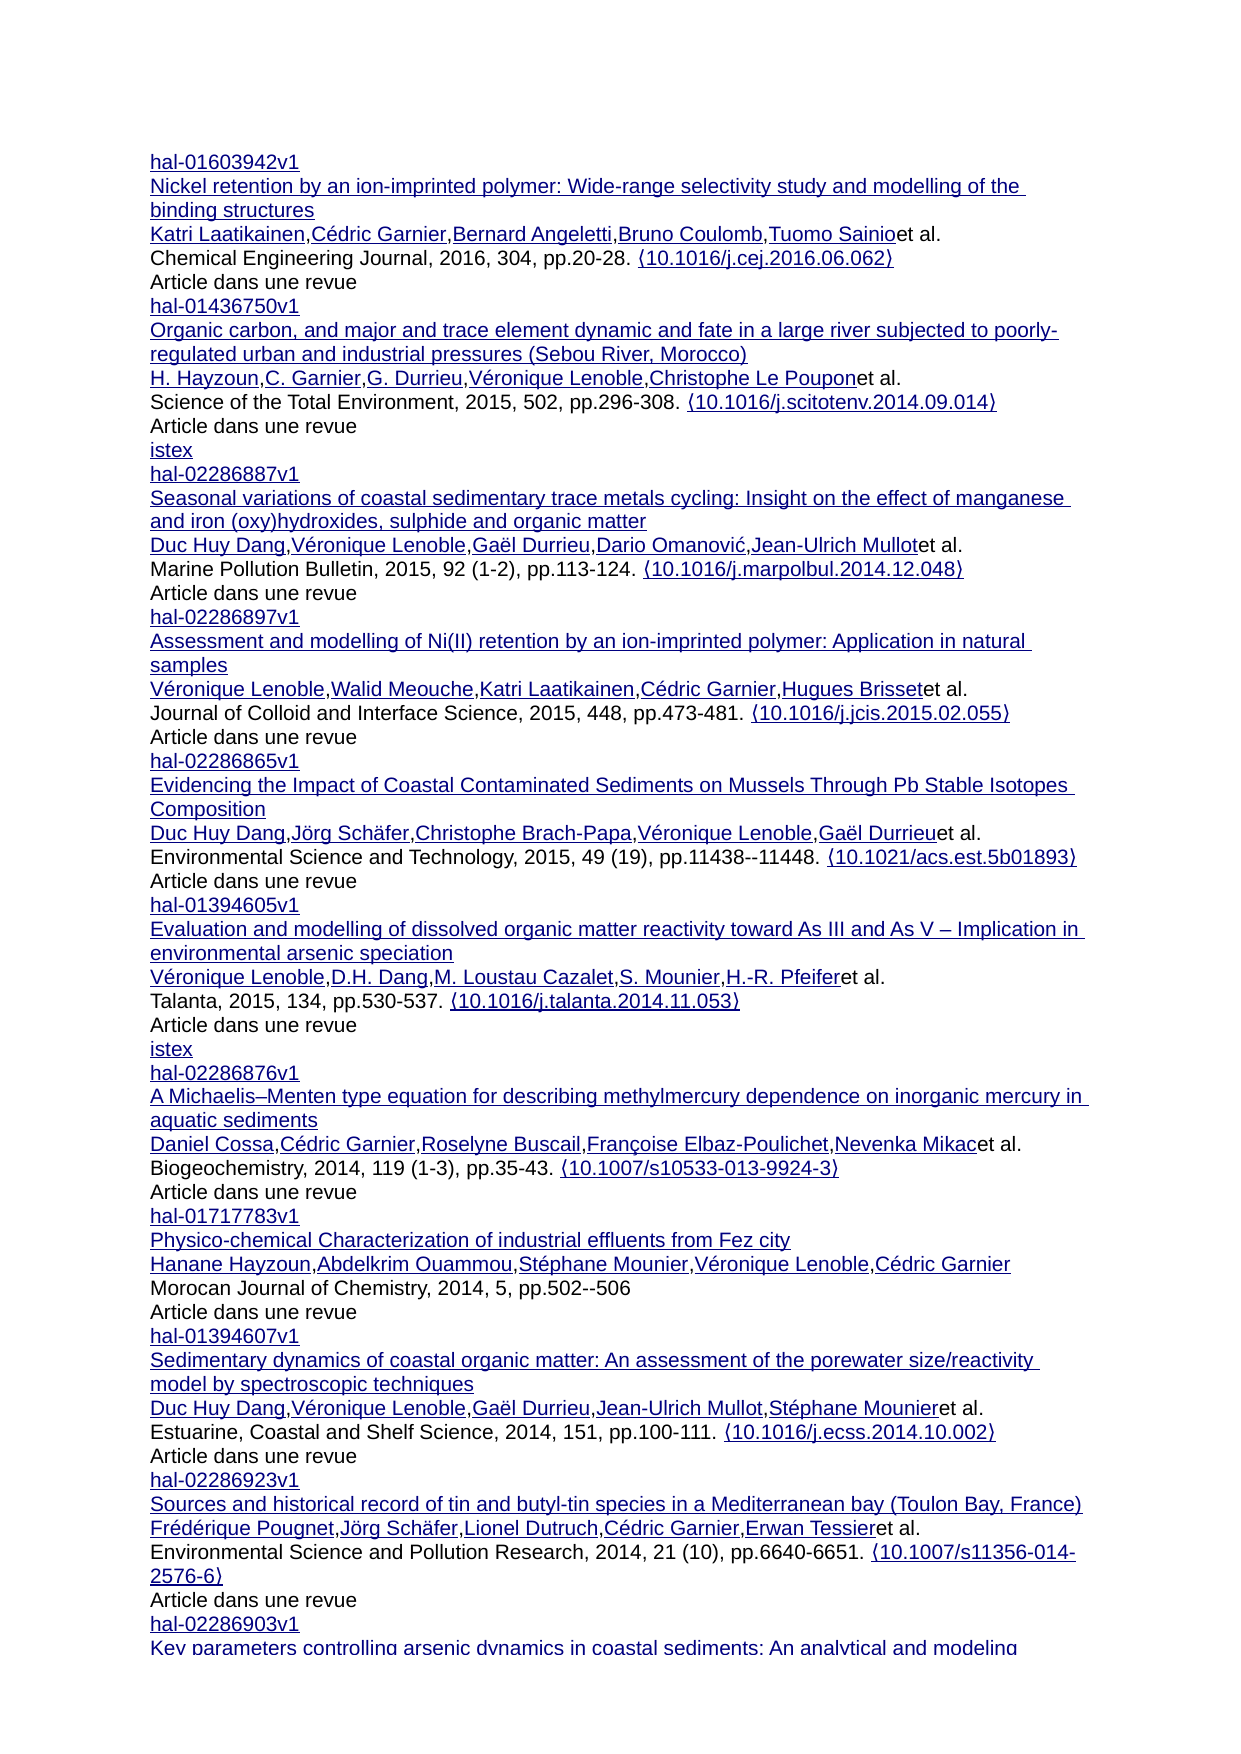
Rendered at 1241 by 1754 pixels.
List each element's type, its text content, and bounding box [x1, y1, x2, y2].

table_cell Sources and historical record of tin and butyl-tin species in a Mediterranean bay (Toulon Bay, France) Frédérique Pougnet,Jörg Schäfer,Lionel Dutruch,Cédric Garnier,Erwan Tessieret al. Environmental Science and Pollution Research, 2014, 21 (10), pp.6640-6651. ⟨10.1007/s11356-014-2576-6⟩ Article dans une revue hal-02286903v1 [150, 1492, 1090, 1635]
table_cell Nickel retention by an ion-imprinted polymer: Wide-range selectivity study and modelling of the binding structures Katri Laatikainen,Cédric Garnier,Bernard Angeletti,Bruno Coulomb,Tuomo Sainioet al. Chemical Engineering Journal, 2016, 304, pp.20-28. ⟨10.1016/j.cej.2016.06.062⟩ Article dans une revue hal-01436750v1 [150, 174, 1090, 318]
table_cell Organic carbon, and major and trace element dynamic and fate in a large river subjected to poorly-regulated urban and industrial pressures (Sebou River, Morocco) H. Hayzoun,C. Garnier,G. Durrieu,Véronique Lenoble,Christophe Le Pouponet al. Science of the Total Environment, 2015, 502, pp.296-308. ⟨10.1016/j.scitotenv.2014.09.014⟩ Article dans une revue istex hal-02286887v1 [150, 318, 1090, 485]
table_cell Physico-chemical Characterization of industrial effluents from Fez city Hanane Hayzoun,Abdelkrim Ouammou,Stéphane Mounier,Véronique Lenoble,Cédric Garnier Morocan Journal of Chemistry, 2014, 5, pp.502--506 Article dans une revue hal-01394607v1 [150, 1228, 1090, 1348]
table_cell hal-01603942v1 [150, 150, 1090, 174]
table_cell Evaluation and modelling of dissolved organic matter reactivity toward As III and As V – Implication in environmental arsenic speciation Véronique Lenoble,D.H. Dang,M. Loustau Cazalet,S. Mounier,H.-R. Pfeiferet al. Talanta, 2015, 134, pp.530-537. ⟨10.1016/j.talanta.2014.11.053⟩ Article dans une revue istex hal-02286876v1 [150, 917, 1090, 1084]
table_cell Seasonal variations of coastal sedimentary trace metals cycling: Insight on the effect of manganese and iron (oxy)hydroxides, sulphide and organic matter Duc Huy Dang,Véronique Lenoble,Gaël Durrieu,Dario Omanović,Jean-Ulrich Mullotet al. Marine Pollution Bulletin, 2015, 92 (1-2), pp.113-124. ⟨10.1016/j.marpolbul.2014.12.048⟩ Article dans une revue hal-02286897v1 [150, 485, 1090, 629]
table_cell Assessment and modelling of Ni(II) retention by an ion-imprinted polymer: Application in natural samples Véronique Lenoble,Walid Meouche,Katri Laatikainen,Cédric Garnier,Hugues Brissetet al. Journal of Colloid and Interface Science, 2015, 448, pp.473-481. ⟨10.1016/j.jcis.2015.02.055⟩ Article dans une revue hal-02286865v1 [150, 629, 1090, 773]
table_cell Evidencing the Impact of Coastal Contaminated Sediments on Mussels Through Pb Stable Isotopes Composition Duc Huy Dang,Jörg Schäfer,Christophe Brach-Papa,Véronique Lenoble,Gaël Durrieuet al. Environmental Science and Technology, 2015, 49 (19), pp.11438--11448. ⟨10.1021/acs.est.5b01893⟩ Article dans une revue hal-01394605v1 [150, 773, 1090, 917]
table_cell Key parameters controlling arsenic dynamics in coastal sediments: An analytical and modeling [150, 1635, 1090, 1655]
table_cell A Michaelis–Menten type equation for describing methylmercury dependence on inorganic mercury in aquatic sediments Daniel Cossa,Cédric Garnier,Roselyne Buscail,Françoise Elbaz-Poulichet,Nevenka Mikacet al. Biogeochemistry, 2014, 119 (1-3), pp.35-43. ⟨10.1007/s10533-013-9924-3⟩ Article dans une revue hal-01717783v1 [150, 1084, 1090, 1228]
table_cell Sedimentary dynamics of coastal organic matter: An assessment of the porewater size/reactivity model by spectroscopic techniques Duc Huy Dang,Véronique Lenoble,Gaël Durrieu,Jean-Ulrich Mullot,Stéphane Mounieret al. Estuarine, Coastal and Shelf Science, 2014, 151, pp.100-111. ⟨10.1016/j.ecss.2014.10.002⟩ Article dans une revue hal-02286923v1 [150, 1348, 1090, 1492]
